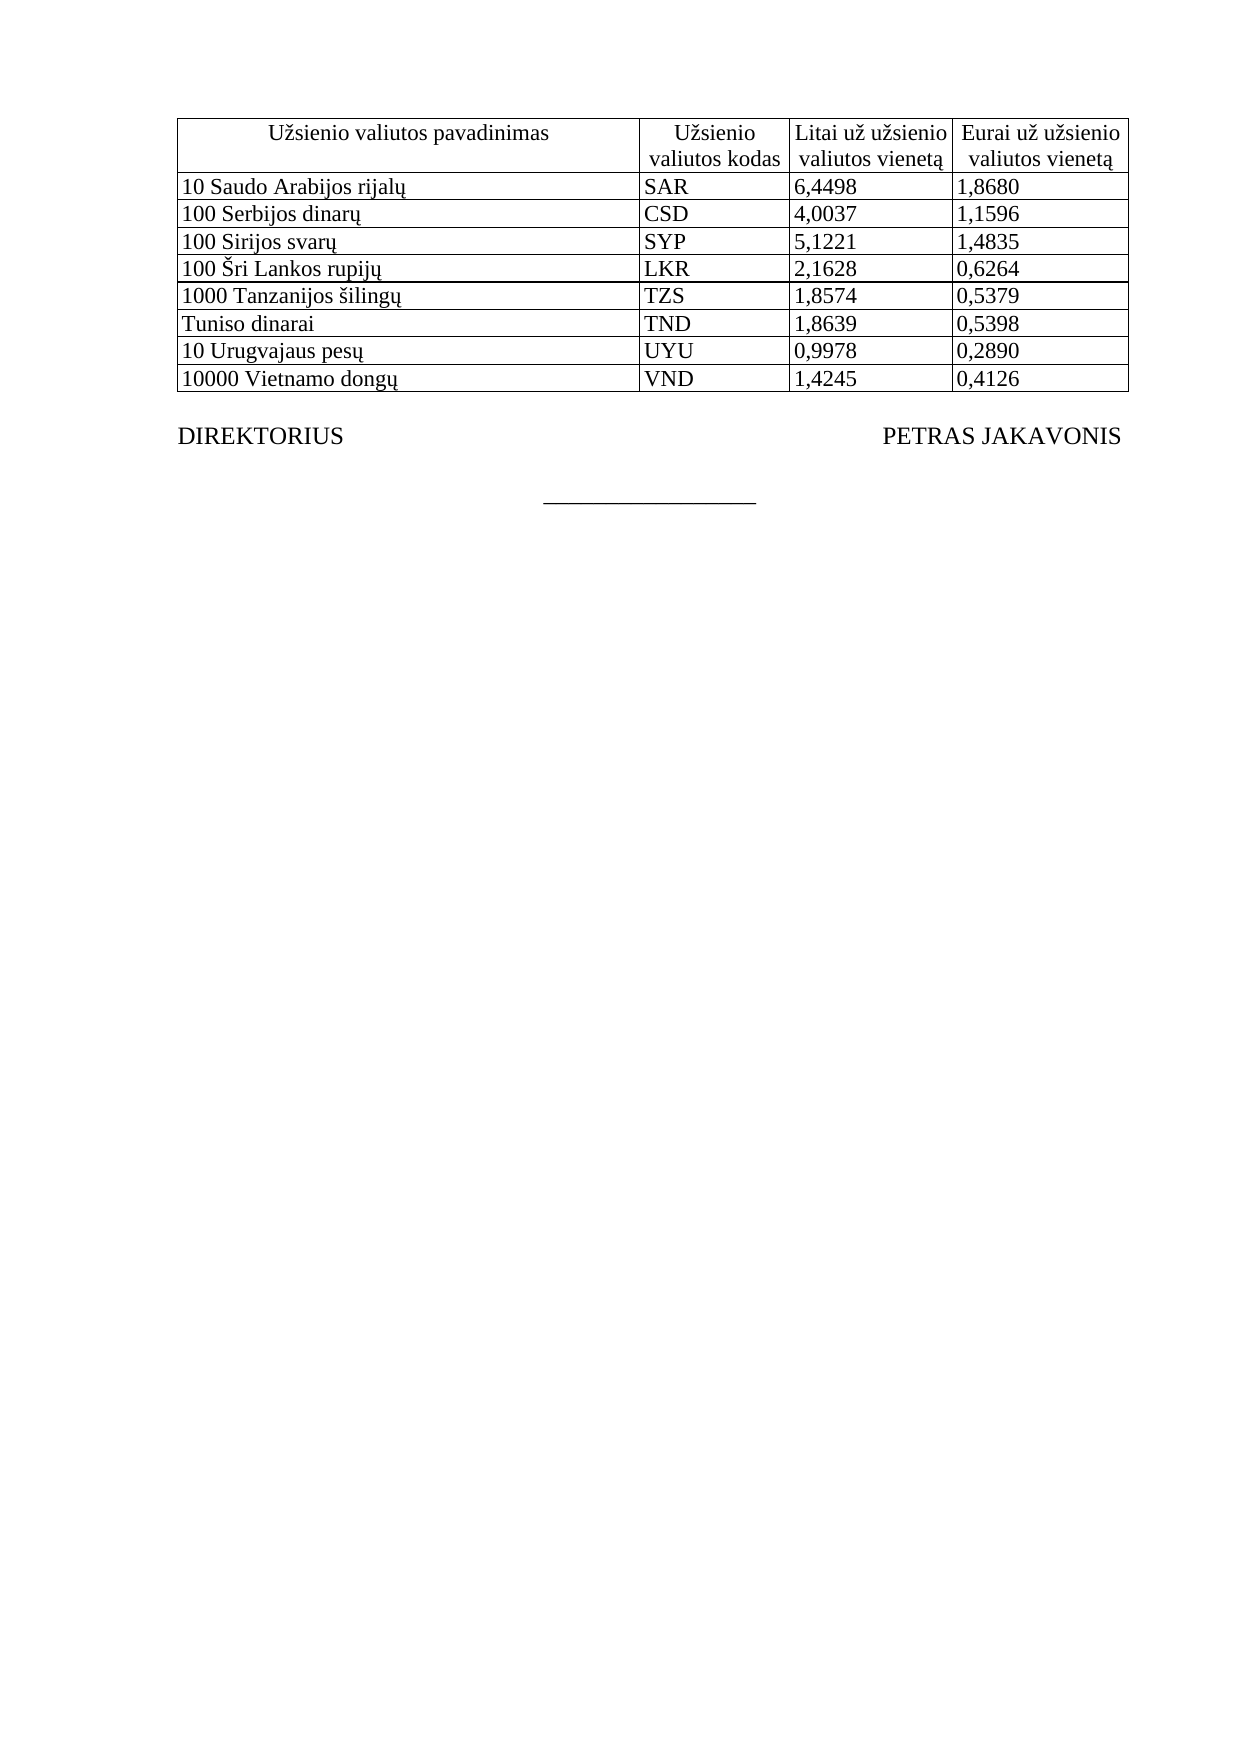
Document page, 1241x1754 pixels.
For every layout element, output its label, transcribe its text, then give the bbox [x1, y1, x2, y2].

table_cell 0,6264 [953, 255, 1128, 281]
table_cell 10000 Vietnamo dongų [178, 365, 639, 391]
table_cell 0,5398 [953, 310, 1128, 336]
table_header Litai už užsienio valiutos vienetą [790, 119, 952, 172]
table_cell CSD [640, 200, 789, 227]
table_cell Tuniso dinarai [178, 310, 639, 336]
table_cell TND [640, 310, 789, 336]
table_cell 1,1596 [953, 200, 1128, 227]
table_cell 0,9978 [790, 337, 952, 364]
table_cell SAR [640, 173, 789, 199]
table_cell 5,1221 [790, 228, 952, 254]
text DIREKTORIUS PETRAS JAKAVONIS [177, 421, 1122, 449]
table_header Užsienio valiutos pavadinimas [178, 119, 639, 172]
table_cell 0,4126 [953, 365, 1128, 391]
table_cell UYU [640, 337, 789, 364]
table_cell 1000 Tanzanijos šilingų [178, 283, 639, 309]
table_cell 2,1628 [790, 255, 952, 281]
table_cell 100 Sirijos svarų [178, 228, 639, 254]
text _________________ [177, 478, 1122, 507]
table_cell 4,0037 [790, 200, 952, 227]
table_cell 6,4498 [790, 173, 952, 199]
table_cell 10 Saudo Arabijos rijalų [178, 173, 639, 199]
table_cell VND [640, 365, 789, 391]
table_header Eurai už užsienio valiutos vienetą [953, 119, 1128, 172]
table_cell SYP [640, 228, 789, 254]
table_cell 10 Urugvajaus pesų [178, 337, 639, 364]
table_cell TZS [640, 283, 789, 309]
table_cell 1,8639 [790, 310, 952, 336]
table_cell 1,8574 [790, 283, 952, 309]
table_header Užsienio valiutos kodas [640, 119, 789, 172]
table_cell LKR [640, 255, 789, 281]
table_cell 1,4835 [953, 228, 1128, 254]
table_cell 100 Serbijos dinarų [178, 200, 639, 227]
table_cell 0,5379 [953, 283, 1128, 309]
table_cell 1,8680 [953, 173, 1128, 199]
table_cell 100 Šri Lankos rupijų [178, 255, 639, 281]
table_cell 0,2890 [953, 337, 1128, 364]
table_cell 1,4245 [790, 365, 952, 391]
